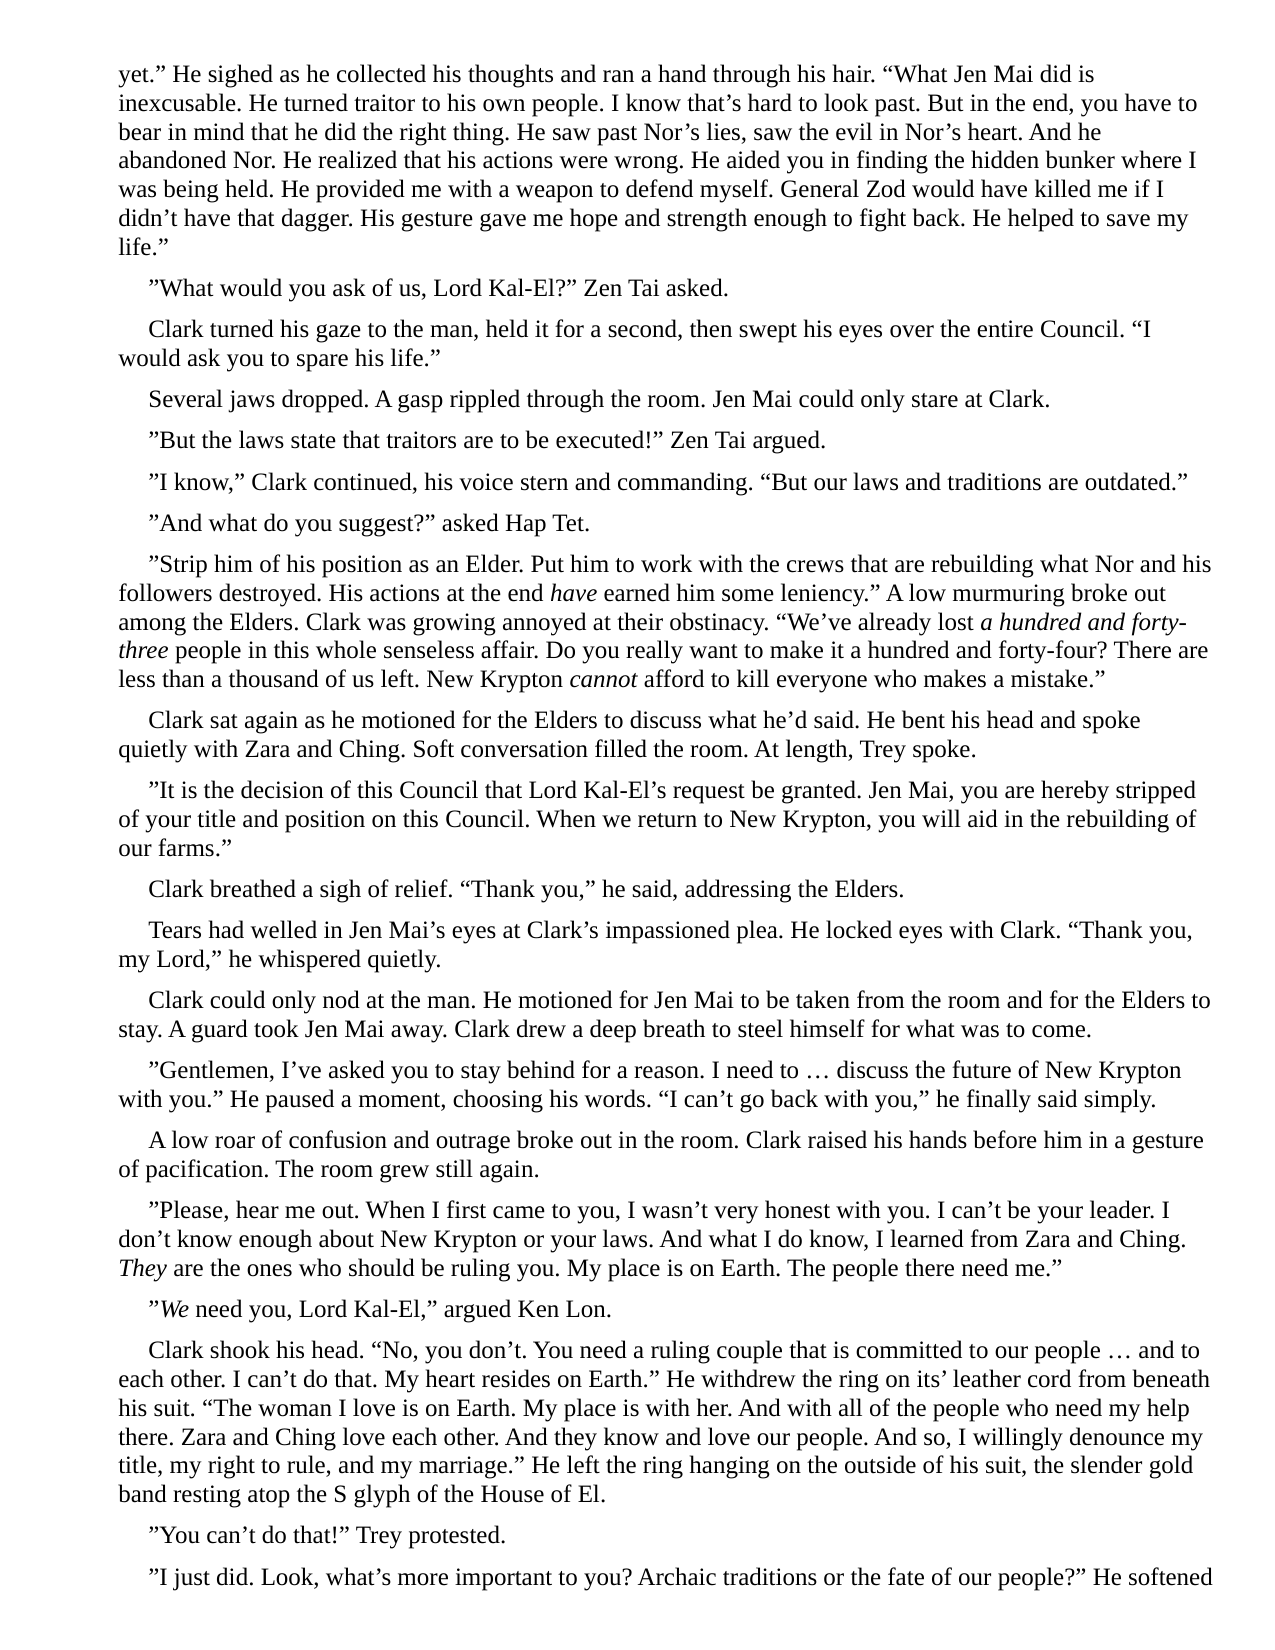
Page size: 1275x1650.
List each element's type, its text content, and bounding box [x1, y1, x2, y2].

text ”And what do you suggest?” asked Hap Tet. [118, 508, 1216, 537]
text Several jaws dropped. A gasp rippled through the room. Jen Mai could only stare at Clark. [118, 384, 1216, 413]
text Tears had welled in Jen Mai’s eyes at Clark’s impassioned plea. He locked eyes with Clark. “Thank you, my Lord,” he whispered quietly. [118, 915, 1216, 973]
text Clark sat again as he motioned for the Elders to discuss what he’d said. He bent his head and spoke quietly with Zara and Ching. Soft conversation filled the room. At length, Trey spoke. [118, 705, 1216, 763]
text ”It is the decision of this Council that Lord Kal-El’s request be granted. Jen Mai, you are hereby stripped of your title and position on this Council. When we return to New Krypton, you will aid in the rebuilding of our farms.” [118, 775, 1216, 862]
text ”You can’t do that!” Trey protested. [118, 1520, 1216, 1549]
text A low roar of confusion and outrage broke out in the room. Clark raised his hands before him in a gesture of pacification. The room grew still again. [118, 1125, 1216, 1183]
text ”We need you, Lord Kal-El,” argued Ken Lon. [118, 1294, 1216, 1323]
text Clark could only nod at the man. He motioned for Jen Mai to be taken from the room and for the Elders to stay. A guard took Jen Mai away. Clark drew a deep breath to steel himself for what was to come. [118, 985, 1216, 1043]
text yet.” He sighed as he collected his thoughts and ran a hand through his hair. “What Jen Mai did is inexcusable. He turned traitor to his own people. I know that’s hard to look past. But in the end, you have to bear in mind that he did the right thing. He saw past Nor’s lies, saw the evil in Nor’s heart. And he abandoned Nor. He realized that his actions were wrong. He aided you in finding the hidden bunker where I was being held. He provided me with a weapon to defend myself. General Zod would have killed me if I didn’t have that dagger. His gesture gave me hope and strength enough to fight back. He helped to save my life.” [118, 59, 1216, 260]
text Clark breathed a sigh of relief. “Thank you,” he said, addressing the Elders. [118, 874, 1216, 903]
text ”Gentlemen, I’ve asked you to stay behind for a reason. I need to … discuss the future of New Krypton with you.” He paused a moment, choosing his words. “I can’t go back with you,” he finally said simply. [118, 1055, 1216, 1113]
text ”I know,” Clark continued, his voice stern and commanding. “But our laws and traditions are outdated.” [118, 467, 1216, 495]
text Clark shook his head. “No, you don’t. You need a ruling couple that is committed to our people … and to each other. I can’t do that. My heart resides on Earth.” He withdrew the ring on its’ leather cord from beneath his suit. “The woman I love is on Earth. My place is with her. And with all of the people who need my help there. Zara and Ching love each other. And they know and love our people. And so, I willingly denounce my title, my right to rule, and my marriage.” He left the ring hanging on the outside of his suit, the slender gold band resting atop the S glyph of the House of El. [118, 1335, 1216, 1508]
text ”I just did. Look, what’s more important to you? Archaic traditions or the fate of our people?” He softened [118, 1562, 1216, 1590]
text ”What would you ask of us, Lord Kal-El?” Zen Tai asked. [118, 273, 1216, 302]
text ”But the laws state that traitors are to be executed!” Zen Tai argued. [118, 425, 1216, 454]
text ”Strip him of his position as an Elder. Put him to work with the crews that are rebuilding what Nor and his followers destroyed. His actions at the end have earned him some leniency.” A low murmuring broke out among the Elders. Clark was growing annoyed at their obstinacy. “We’ve already lost a hundred and forty-three people in this whole senseless affair. Do you really want to make it a hundred and forty-four? There are less than a thousand of us left. New Krypton cannot afford to kill everyone who makes a mistake.” [118, 549, 1216, 693]
text Clark turned his gaze to the man, held it for a second, then swept his eyes over the entire Council. “I would ask you to spare his life.” [118, 314, 1216, 372]
text ”Please, hear me out. When I first came to you, I wasn’t very honest with you. I can’t be your leader. I don’t know enough about New Krypton or your laws. And what I do know, I learned from Zara and Ching. They are the ones who should be ruling you. My place is on Earth. The people there need me.” [118, 1195, 1216, 1282]
